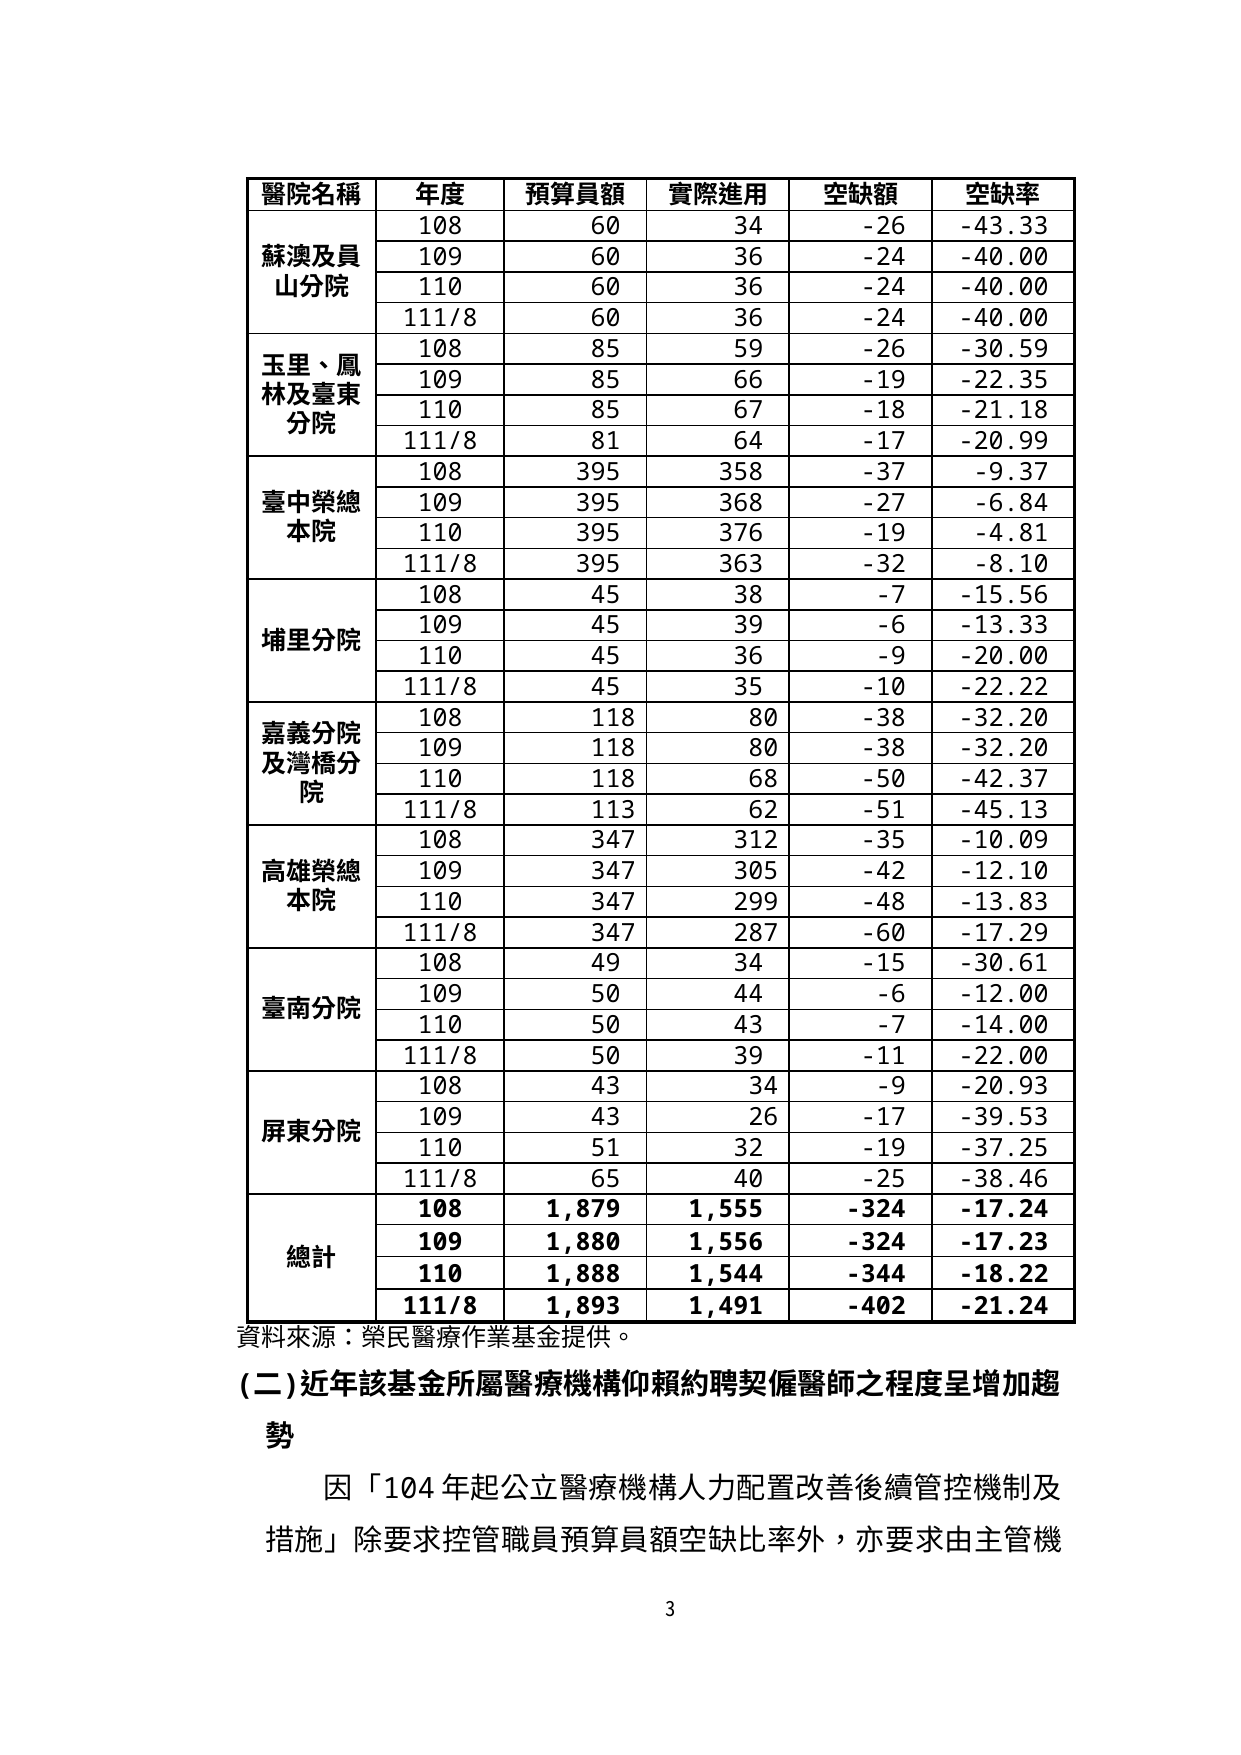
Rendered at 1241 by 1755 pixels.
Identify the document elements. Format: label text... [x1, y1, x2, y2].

table_cell 81 [505, 426, 646, 455]
table_cell -39.53 [933, 1102, 1073, 1131]
table_cell 玉里、鳳林及臺東分院 [249, 334, 375, 455]
table_cell -402 [790, 1290, 931, 1320]
table_cell 347 [505, 887, 646, 916]
table_cell 59 [647, 334, 788, 363]
table_cell -10 [790, 672, 931, 701]
table_cell -20.00 [933, 641, 1073, 670]
table_cell 1,555 [647, 1195, 788, 1223]
table_cell 臺南分院 [249, 949, 375, 1070]
table_cell 113 [505, 795, 646, 824]
table_cell 38 [647, 580, 788, 609]
table_cell -38 [790, 733, 931, 763]
table_cell 358 [647, 457, 788, 486]
table_cell 51 [505, 1133, 646, 1162]
table_cell 36 [647, 242, 788, 271]
table_cell 45 [505, 641, 646, 670]
table_cell 111/8 [377, 303, 503, 332]
table_cell 108 [377, 949, 503, 978]
table_cell 111/8 [377, 1164, 503, 1193]
table_cell 66 [647, 365, 788, 394]
table_cell 109 [377, 611, 503, 640]
table_cell 65 [505, 1164, 646, 1193]
table_header 空缺額 [790, 180, 931, 209]
table_cell -9 [790, 1072, 931, 1101]
table_cell -21.24 [933, 1290, 1073, 1320]
table_cell 85 [505, 396, 646, 424]
table_cell 108 [377, 457, 503, 486]
table_cell -4.81 [933, 518, 1073, 547]
table_cell 43 [505, 1102, 646, 1131]
table_cell 110 [377, 396, 503, 424]
table_cell -32.20 [933, 703, 1073, 732]
table_cell 108 [377, 703, 503, 732]
table_cell 111/8 [377, 918, 503, 947]
table_cell -38 [790, 703, 931, 732]
table_cell 43 [505, 1072, 646, 1101]
table_cell -10.09 [933, 826, 1073, 855]
table_cell -51 [790, 795, 931, 824]
table_cell 109 [377, 242, 503, 271]
table_cell -18 [790, 396, 931, 424]
table_cell 111/8 [377, 426, 503, 455]
table_cell 111/8 [377, 795, 503, 824]
table_cell -26 [790, 211, 931, 240]
table_cell -344 [790, 1257, 931, 1288]
text 因「104年起公立醫療機構人力配置改善後續管控機制及措施」除要求控管職員預算員額空缺比率外，亦要求由主管機 [265, 1457, 1063, 1561]
table_cell -22.35 [933, 365, 1073, 394]
table_cell -7 [790, 580, 931, 609]
table_cell 109 [377, 488, 503, 517]
table_header 醫院名稱 [249, 180, 375, 209]
table_cell -21.18 [933, 396, 1073, 424]
table_cell -17.23 [933, 1225, 1073, 1256]
table_cell 110 [377, 518, 503, 547]
table_cell -40.00 [933, 242, 1073, 271]
table_cell 39 [647, 1041, 788, 1070]
table_cell 49 [505, 949, 646, 978]
table_cell -6.84 [933, 488, 1073, 517]
table_cell 80 [647, 703, 788, 732]
table_cell -26 [790, 334, 931, 363]
table_cell 347 [505, 918, 646, 947]
table_cell -42 [790, 856, 931, 886]
table_cell 305 [647, 856, 788, 886]
table_cell 45 [505, 672, 646, 701]
table_cell -30.59 [933, 334, 1073, 363]
table_cell 110 [377, 887, 503, 916]
table_cell -38.46 [933, 1164, 1073, 1193]
table_cell 287 [647, 918, 788, 947]
table_cell 1,893 [505, 1290, 646, 1320]
table_cell -22.00 [933, 1041, 1073, 1070]
table_cell 110 [377, 273, 503, 302]
table_cell -17 [790, 426, 931, 455]
table_cell -48 [790, 887, 931, 916]
table_cell -32 [790, 549, 931, 578]
table_cell -25 [790, 1164, 931, 1193]
table_cell 34 [647, 949, 788, 978]
table_cell -30.61 [933, 949, 1073, 978]
table_cell 26 [647, 1102, 788, 1131]
table_cell 50 [505, 979, 646, 1008]
table_cell -17.24 [933, 1195, 1073, 1223]
text (二)近年該基金所屬醫療機構仰賴約聘契僱醫師之程度呈增加趨勢 [236, 1353, 1063, 1457]
table_cell 68 [647, 764, 788, 793]
table_cell -17.29 [933, 918, 1073, 947]
table_cell -8.10 [933, 549, 1073, 578]
table_cell -14.00 [933, 1010, 1073, 1039]
table_cell -6 [790, 611, 931, 640]
table_cell -37.25 [933, 1133, 1073, 1162]
table_cell 34 [647, 211, 788, 240]
table_cell -42.37 [933, 764, 1073, 793]
table_cell 110 [377, 1257, 503, 1288]
table_cell -17 [790, 1102, 931, 1131]
table_cell 埔里分院 [249, 580, 375, 701]
table_cell 1,491 [647, 1290, 788, 1320]
table_cell -12.00 [933, 979, 1073, 1008]
table_cell 108 [377, 211, 503, 240]
table_cell -27 [790, 488, 931, 517]
table_cell -50 [790, 764, 931, 793]
table_cell 34 [647, 1072, 788, 1101]
table_cell 395 [505, 549, 646, 578]
table_cell -22.22 [933, 672, 1073, 701]
table_cell 35 [647, 672, 788, 701]
table_cell 347 [505, 856, 646, 886]
table_cell 312 [647, 826, 788, 855]
table_cell 62 [647, 795, 788, 824]
table_cell 118 [505, 703, 646, 732]
table_cell 111/8 [377, 1290, 503, 1320]
table_cell 80 [647, 733, 788, 763]
table_cell 109 [377, 365, 503, 394]
table_cell 67 [647, 396, 788, 424]
table_cell 64 [647, 426, 788, 455]
table_cell -324 [790, 1195, 931, 1223]
table_cell 嘉義分院及灣橋分院 [249, 703, 375, 824]
table_cell -15 [790, 949, 931, 978]
table_cell 395 [505, 457, 646, 486]
table_cell 109 [377, 1102, 503, 1131]
table_cell -324 [790, 1225, 931, 1256]
table_cell -13.33 [933, 611, 1073, 640]
table_cell 40 [647, 1164, 788, 1193]
table_cell 111/8 [377, 1041, 503, 1070]
table_cell 39 [647, 611, 788, 640]
table_header 實際進用 [647, 180, 788, 209]
table_cell -11 [790, 1041, 931, 1070]
table_cell 45 [505, 611, 646, 640]
table_cell -12.10 [933, 856, 1073, 886]
table_cell -60 [790, 918, 931, 947]
table_cell -40.00 [933, 303, 1073, 332]
table_cell 110 [377, 764, 503, 793]
text 資料來源：榮民醫療作業基金提供。 [236, 1323, 1063, 1353]
table_cell 363 [647, 549, 788, 578]
table_cell 1,879 [505, 1195, 646, 1223]
table_cell 347 [505, 826, 646, 855]
table_cell 85 [505, 334, 646, 363]
table_cell 110 [377, 1010, 503, 1039]
table_header 年度 [377, 180, 503, 209]
table_cell 高雄榮總本院 [249, 826, 375, 947]
table_cell 368 [647, 488, 788, 517]
table_cell 118 [505, 733, 646, 763]
table_cell -37 [790, 457, 931, 486]
table_cell 蘇澳及員山分院 [249, 211, 375, 332]
table_cell 1,880 [505, 1225, 646, 1256]
table_cell 395 [505, 488, 646, 517]
table_cell -7 [790, 1010, 931, 1039]
table_cell -9 [790, 641, 931, 670]
table_cell 109 [377, 856, 503, 886]
table_cell 376 [647, 518, 788, 547]
table_cell 60 [505, 273, 646, 302]
table_cell 299 [647, 887, 788, 916]
table_cell 85 [505, 365, 646, 394]
table_cell 108 [377, 580, 503, 609]
table_cell 1,556 [647, 1225, 788, 1256]
table_cell 109 [377, 979, 503, 1008]
table_cell 總計 [249, 1195, 375, 1320]
table_cell 60 [505, 211, 646, 240]
table_cell 110 [377, 1133, 503, 1162]
table_cell 109 [377, 733, 503, 763]
table_cell 60 [505, 242, 646, 271]
table_cell 395 [505, 518, 646, 547]
table_cell 屏東分院 [249, 1072, 375, 1193]
table_cell -9.37 [933, 457, 1073, 486]
table_cell 36 [647, 641, 788, 670]
table_cell -32.20 [933, 733, 1073, 763]
table_cell 44 [647, 979, 788, 1008]
table_cell 108 [377, 1195, 503, 1223]
table_cell -13.83 [933, 887, 1073, 916]
table_cell -45.13 [933, 795, 1073, 824]
table_cell 108 [377, 1072, 503, 1101]
table_cell 109 [377, 1225, 503, 1256]
table_cell -18.22 [933, 1257, 1073, 1288]
table_cell 108 [377, 334, 503, 363]
table_cell 1,544 [647, 1257, 788, 1288]
table_header 空缺率 [933, 180, 1073, 209]
table_cell -19 [790, 1133, 931, 1162]
table_cell -24 [790, 242, 931, 271]
table_cell 1,888 [505, 1257, 646, 1288]
table_cell 43 [647, 1010, 788, 1039]
table_cell -19 [790, 365, 931, 394]
table_cell -40.00 [933, 273, 1073, 302]
table_cell -15.56 [933, 580, 1073, 609]
table_cell 110 [377, 641, 503, 670]
table_cell -24 [790, 273, 931, 302]
table_cell -35 [790, 826, 931, 855]
table_cell 36 [647, 273, 788, 302]
table_cell 36 [647, 303, 788, 332]
table_cell 111/8 [377, 549, 503, 578]
table_cell 臺中榮總本院 [249, 457, 375, 578]
table_cell 45 [505, 580, 646, 609]
table_cell -20.99 [933, 426, 1073, 455]
table_cell -24 [790, 303, 931, 332]
table_cell 60 [505, 303, 646, 332]
table_cell 108 [377, 826, 503, 855]
table_cell -19 [790, 518, 931, 547]
table_header 預算員額 [505, 180, 646, 209]
table_cell -43.33 [933, 211, 1073, 240]
table_cell 111/8 [377, 672, 503, 701]
table_cell -6 [790, 979, 931, 1008]
table_cell 118 [505, 764, 646, 793]
table_cell -20.93 [933, 1072, 1073, 1101]
table_cell 50 [505, 1041, 646, 1070]
table_cell 50 [505, 1010, 646, 1039]
table_cell 32 [647, 1133, 788, 1162]
